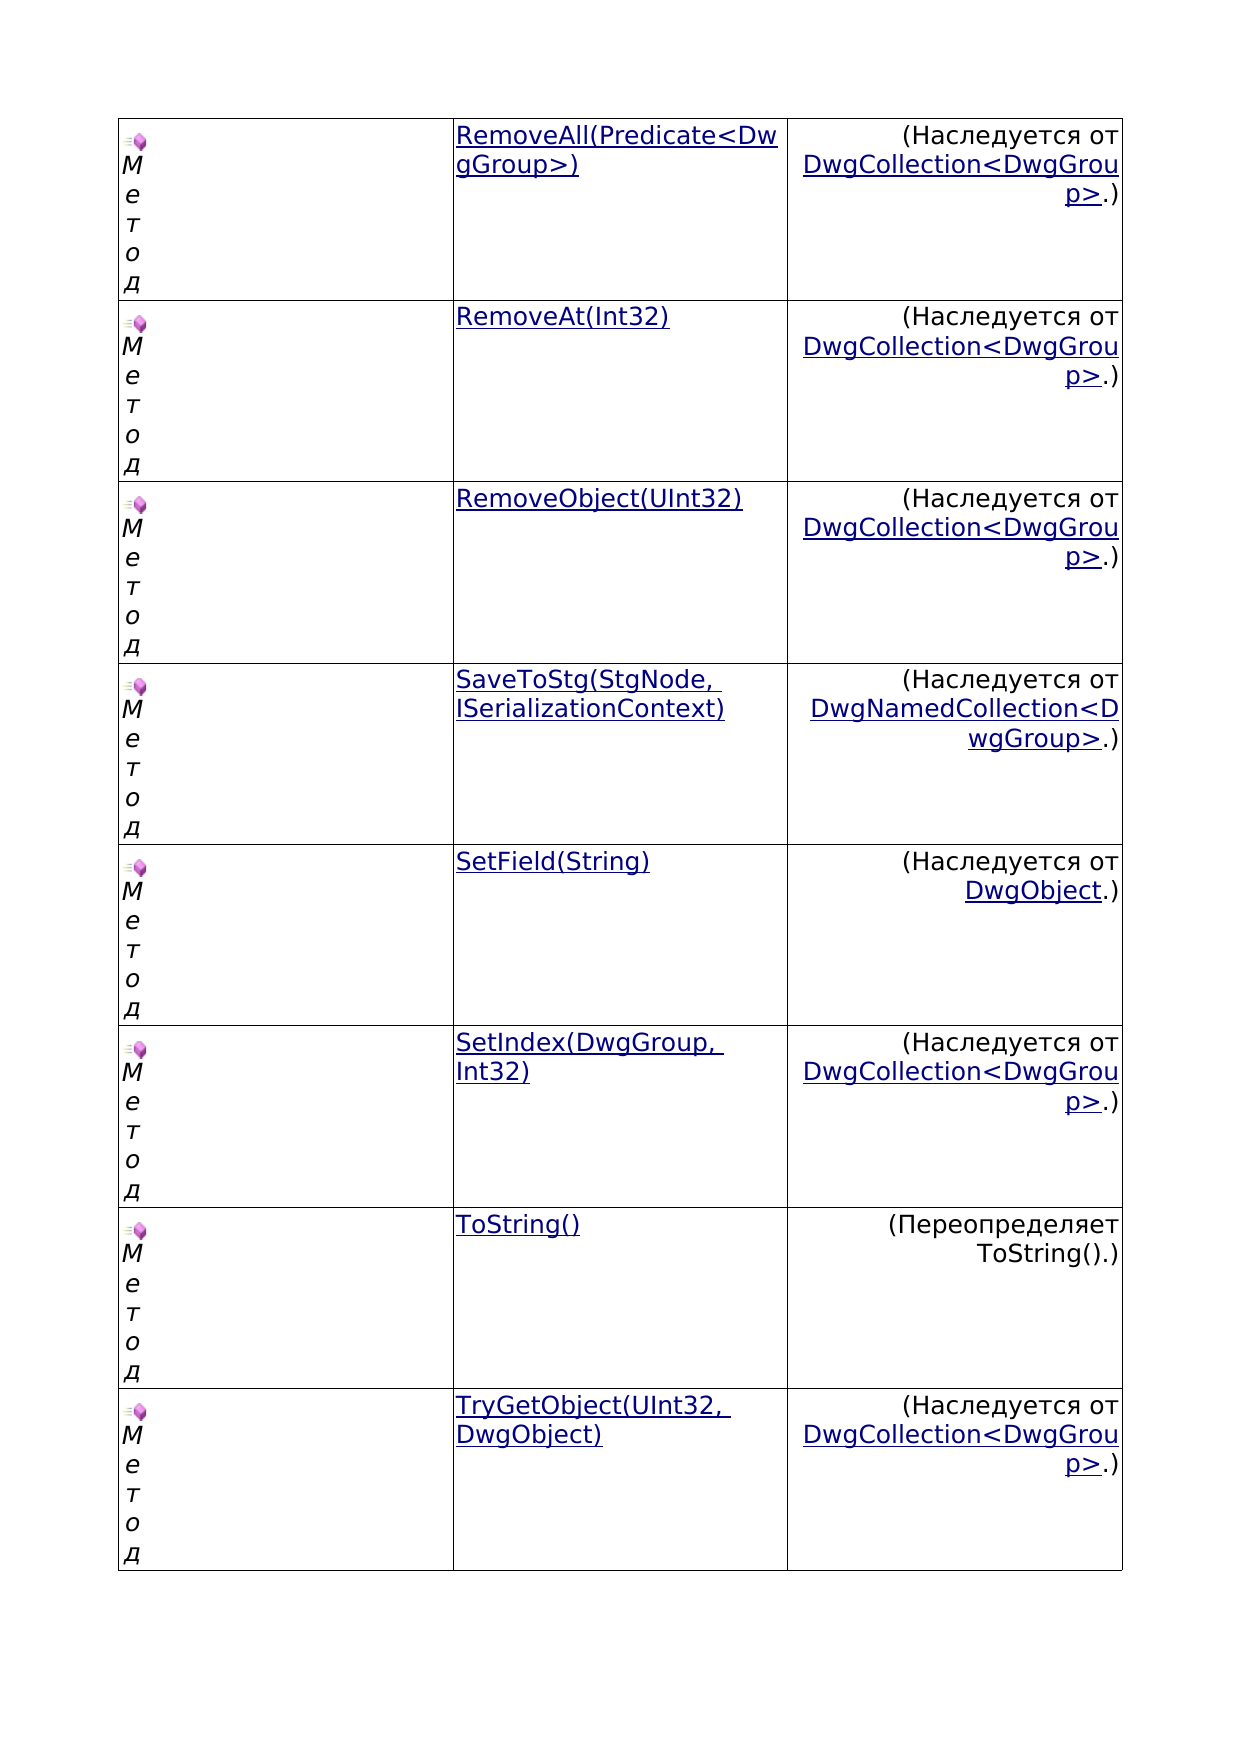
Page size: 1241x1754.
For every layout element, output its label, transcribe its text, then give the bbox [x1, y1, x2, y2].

picture [121, 496, 147, 514]
table_cell [119, 1208, 453, 1388]
table_cell TryGetObject(UInt32, DwgObject) [454, 1389, 787, 1570]
table_cell SetIndex(DwgGroup, Int32) [454, 1026, 787, 1207]
table_cell RemoveAt(Int32) [454, 301, 787, 481]
table_cell RemoveAll(Predicate<DwgGroup>) [454, 119, 787, 299]
table_cell (Наследуется от DwgCollection<DwgGroup>.) [788, 301, 1122, 481]
table_cell (Переопределяет ToString().) [788, 1208, 1122, 1388]
table_cell SetField(String) [454, 845, 787, 1025]
table_cell ToString() [454, 1208, 787, 1388]
picture [121, 1222, 147, 1240]
table_cell [119, 482, 453, 662]
table_cell [119, 119, 453, 299]
picture [121, 133, 147, 151]
table_cell (Наследуется от DwgCollection<DwgGroup>.) [788, 482, 1122, 662]
table_cell RemoveObject(UInt32) [454, 482, 787, 662]
picture [121, 678, 147, 696]
table_cell SaveToStg(StgNode, ISerializationContext) [454, 664, 787, 844]
table_cell (Наследуется от DwgCollection<DwgGroup>.) [788, 1389, 1122, 1570]
table_cell (Наследуется от DwgCollection<DwgGroup>.) [788, 1026, 1122, 1207]
table_cell [119, 1026, 453, 1207]
table_cell [119, 664, 453, 844]
table_cell (Наследуется от DwgNamedCollection<DwgGroup>.) [788, 664, 1122, 844]
table_cell [119, 1389, 453, 1570]
table_cell (Наследуется от DwgCollection<DwgGroup>.) [788, 119, 1122, 299]
table_cell [119, 301, 453, 481]
picture [121, 859, 147, 877]
picture [121, 1041, 147, 1059]
picture [121, 315, 147, 333]
picture [121, 1403, 147, 1421]
table_cell [119, 845, 453, 1025]
table_cell (Наследуется от DwgObject.) [788, 845, 1122, 1025]
